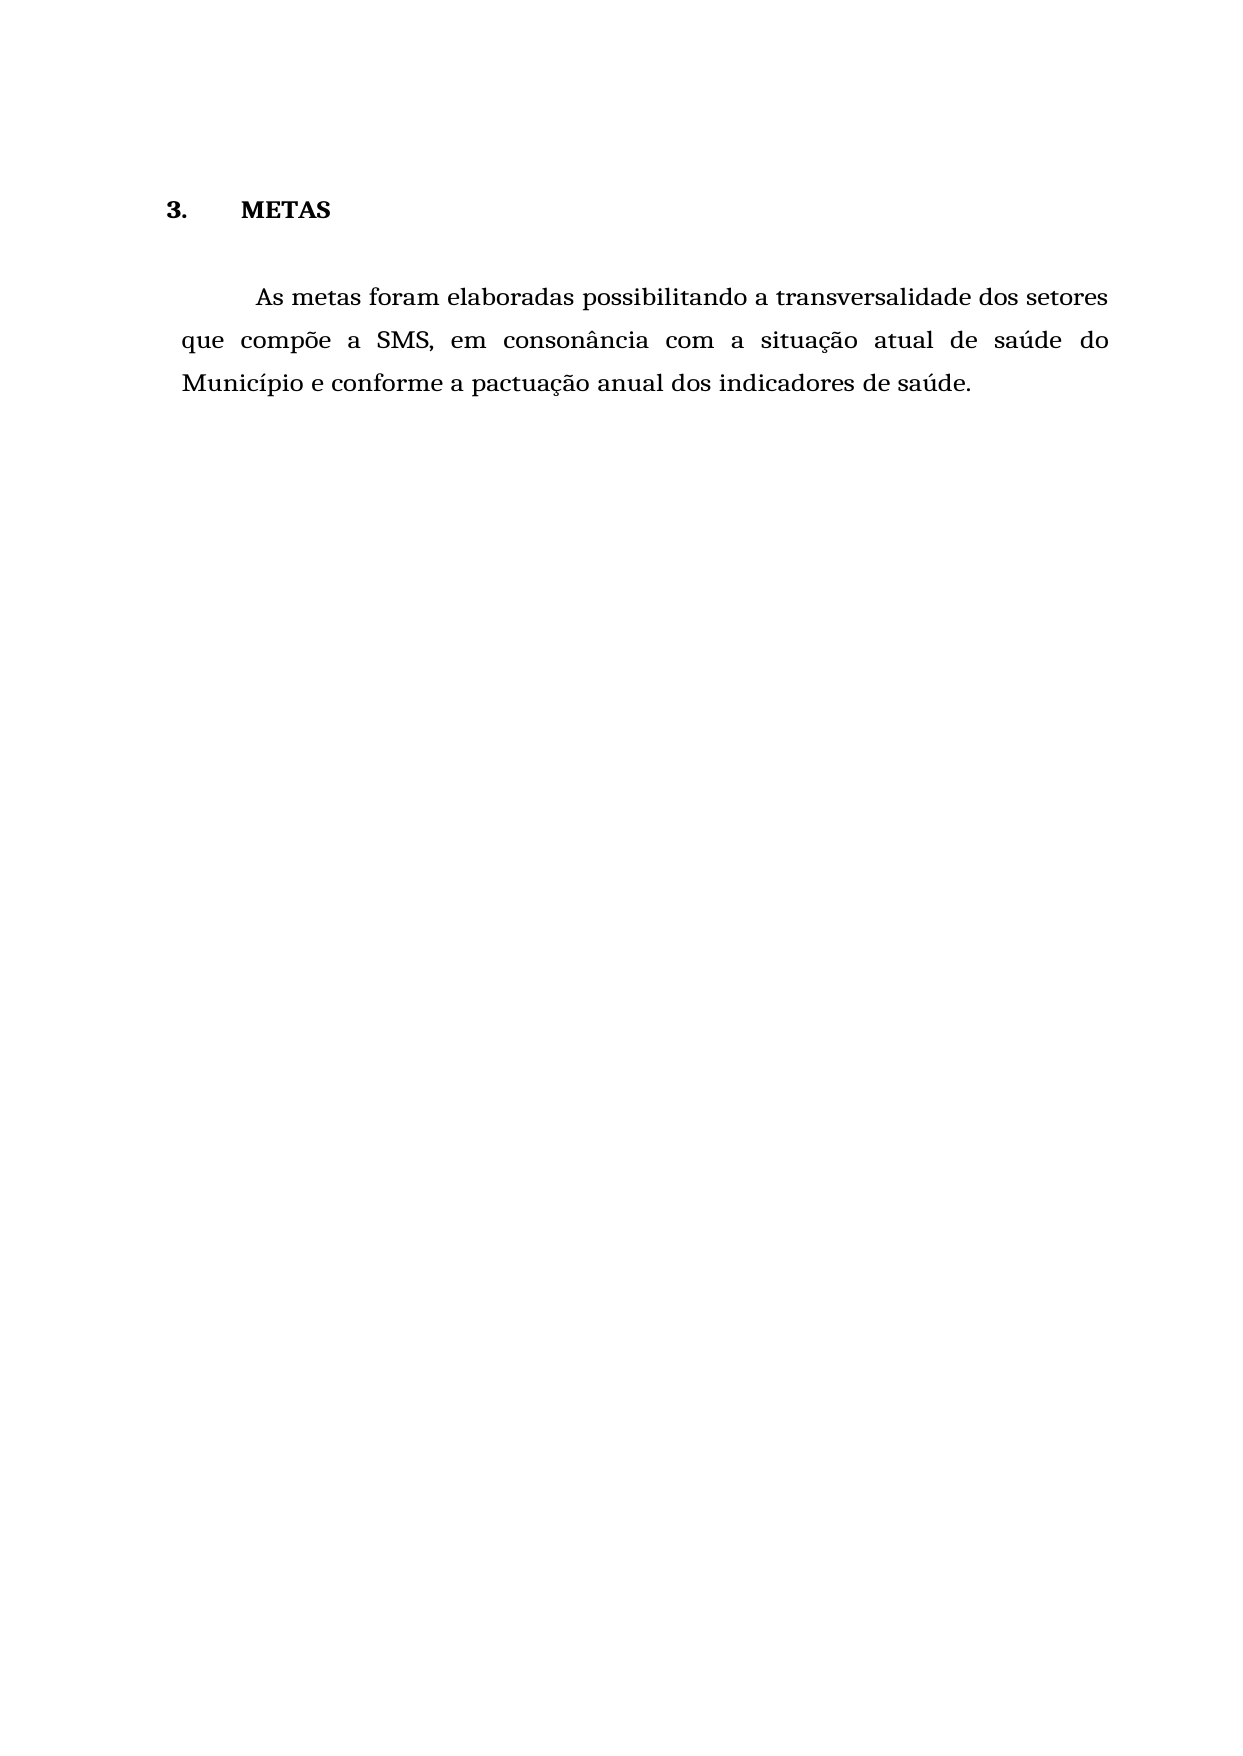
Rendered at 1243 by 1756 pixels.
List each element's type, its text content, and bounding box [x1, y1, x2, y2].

subtitle METAS [167, 196, 1120, 224]
text As metas foram elaboradas possibilitando a transversalidade dos setores que compõe a SMS, em consonância com a situação atual de saúde do Município e conforme a pactuação anual dos indicadores de saúde. [181, 282, 1109, 397]
